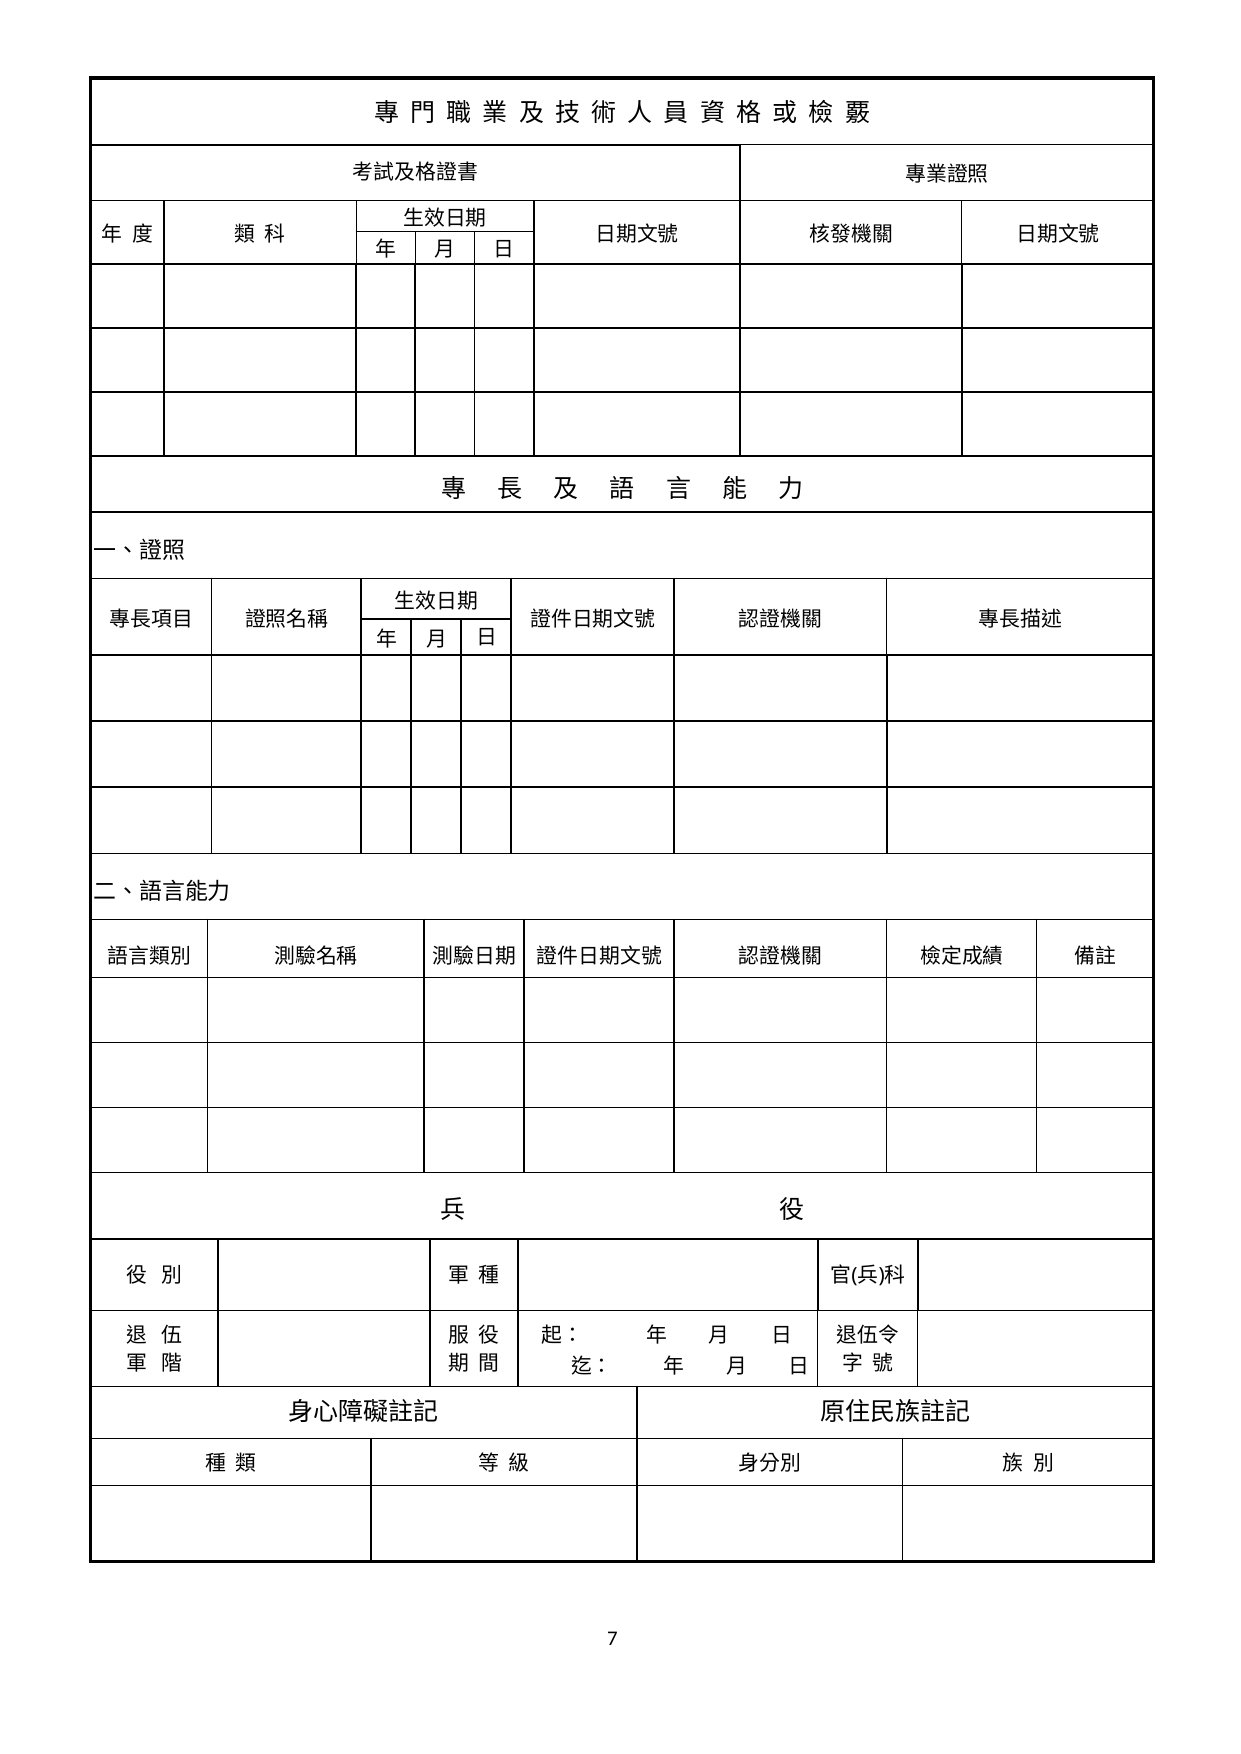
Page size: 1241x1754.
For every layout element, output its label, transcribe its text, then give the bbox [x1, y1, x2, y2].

table_cell 專業證照 [741, 145, 1152, 200]
table_cell 身分別 [638, 1439, 902, 1485]
table_cell [919, 1240, 1152, 1309]
table_cell [92, 978, 207, 1041]
table_cell [675, 722, 886, 786]
table_cell [741, 265, 961, 327]
table_cell [741, 393, 961, 455]
table_cell 兵 役 [92, 1173, 1152, 1238]
table_cell [675, 978, 886, 1041]
table_cell [963, 265, 1152, 327]
table_cell [362, 722, 410, 786]
table_cell [887, 1043, 1036, 1107]
table_cell [212, 788, 360, 852]
table_cell [512, 722, 673, 786]
table_cell [475, 265, 533, 327]
table_cell 退 伍 軍 階 [92, 1311, 217, 1386]
table_cell [535, 393, 739, 455]
table_cell 備註 [1037, 920, 1152, 976]
table_cell [638, 1486, 902, 1559]
table_cell 等 級 [372, 1439, 636, 1485]
table_cell 日期文號 [962, 201, 1152, 263]
table_cell [1037, 1108, 1152, 1172]
table_cell [535, 329, 739, 391]
table_cell [416, 393, 474, 455]
table_cell [362, 656, 410, 720]
table_cell [525, 1108, 673, 1172]
table_cell 種 類 [92, 1439, 370, 1485]
table_cell 專長及語言能力 [92, 457, 1152, 511]
table_cell 認證機關 [675, 920, 886, 976]
table_cell [1037, 1043, 1152, 1107]
table_cell [208, 978, 423, 1041]
table_cell [918, 1311, 1152, 1386]
table_cell [535, 265, 739, 327]
table_cell 二、語言能力 [92, 854, 1152, 918]
table_cell 退伍令 字 號 [818, 1311, 917, 1386]
table_cell 服 役 期 間 [431, 1311, 517, 1386]
table_cell [425, 1108, 523, 1172]
table_cell [462, 788, 510, 852]
table_cell 年 [357, 232, 415, 263]
table_cell [741, 329, 961, 391]
table_cell 起： 年 月 日 迄： 年 月 日 [519, 1311, 817, 1386]
table_cell [92, 393, 163, 455]
table_cell [903, 1486, 1152, 1559]
table_cell 證件日期文號 [512, 579, 673, 654]
table_cell 測驗名稱 [208, 920, 423, 976]
table_cell 年 [362, 620, 410, 654]
table_cell 官(兵)科 [819, 1240, 917, 1309]
table_cell [92, 1043, 207, 1107]
table_cell 役 別 [92, 1240, 217, 1309]
table_cell [92, 265, 163, 327]
table_cell 生效日期 [362, 579, 510, 618]
table_cell [92, 788, 211, 852]
table_cell [357, 265, 414, 327]
table_cell [92, 722, 211, 786]
table_cell [512, 788, 673, 852]
table_cell [675, 1108, 886, 1172]
table_cell [1037, 978, 1152, 1041]
table_cell 年 度 [92, 201, 163, 263]
table_cell [887, 978, 1036, 1041]
table_cell [362, 788, 410, 852]
table_cell [416, 265, 474, 327]
table_cell [525, 1043, 673, 1107]
table_cell 認證機關 [675, 579, 886, 654]
table_cell 證件日期文號 [525, 920, 673, 976]
table_cell [219, 1240, 429, 1309]
table_cell [92, 656, 211, 720]
table_header 專 門 職 業 及 技 術 人 員 資 格 或 檢 覈 [92, 80, 1152, 144]
table_cell [475, 393, 533, 455]
table_cell [208, 1043, 423, 1107]
table_cell [963, 329, 1152, 391]
table_cell [462, 722, 510, 786]
table_cell [525, 978, 673, 1041]
table_cell 專長項目 [92, 579, 211, 654]
table_cell 檢定成績 [887, 920, 1036, 976]
table_cell [92, 1486, 370, 1559]
table_cell [219, 1311, 429, 1386]
table_cell [675, 788, 886, 852]
table_cell [212, 722, 360, 786]
table_cell 專長描述 [887, 579, 1152, 654]
table_cell [165, 265, 355, 327]
table_cell [675, 656, 886, 720]
table_cell 考試及格證書 [92, 146, 739, 200]
table_cell [165, 393, 355, 455]
table_cell [888, 788, 1152, 852]
table_cell 月 [416, 232, 474, 263]
table_cell [519, 1240, 817, 1309]
table_cell 日期文號 [535, 201, 739, 263]
table_cell 軍 種 [431, 1240, 517, 1309]
table_cell 日 [462, 620, 510, 654]
table_cell [357, 329, 414, 391]
table_cell [92, 329, 163, 391]
table_cell 類 科 [165, 201, 356, 263]
table_cell [92, 1108, 207, 1172]
table_cell [963, 393, 1152, 455]
table_cell [888, 656, 1152, 720]
table_cell 語言類別 [92, 920, 207, 976]
table_cell [208, 1108, 423, 1172]
table_cell [372, 1486, 636, 1559]
table_cell [416, 329, 474, 391]
table_cell [412, 788, 460, 852]
table_cell [165, 329, 355, 391]
table_cell [512, 656, 673, 720]
table_cell [887, 1108, 1036, 1172]
table_cell [357, 393, 414, 455]
table_cell [212, 656, 360, 720]
table_cell 一、證照 [92, 513, 1152, 577]
table_cell [462, 656, 510, 720]
table_cell 身心障礙註記 [92, 1387, 636, 1437]
table_cell [675, 1043, 886, 1107]
table_cell [425, 1043, 523, 1107]
table_cell 生效日期 [357, 201, 533, 231]
table_cell [425, 978, 523, 1041]
table_cell 核發機關 [741, 201, 961, 263]
table_cell [412, 656, 460, 720]
table_cell 月 [412, 620, 460, 654]
table_cell [412, 722, 460, 786]
table_cell 日 [475, 232, 533, 263]
table_cell [475, 329, 533, 391]
table_cell 族 別 [903, 1439, 1152, 1485]
table_cell 測驗日期 [425, 920, 523, 976]
table_cell 證照名稱 [212, 579, 360, 654]
table_cell [888, 722, 1152, 786]
table_cell 原住民族註記 [638, 1387, 1152, 1437]
